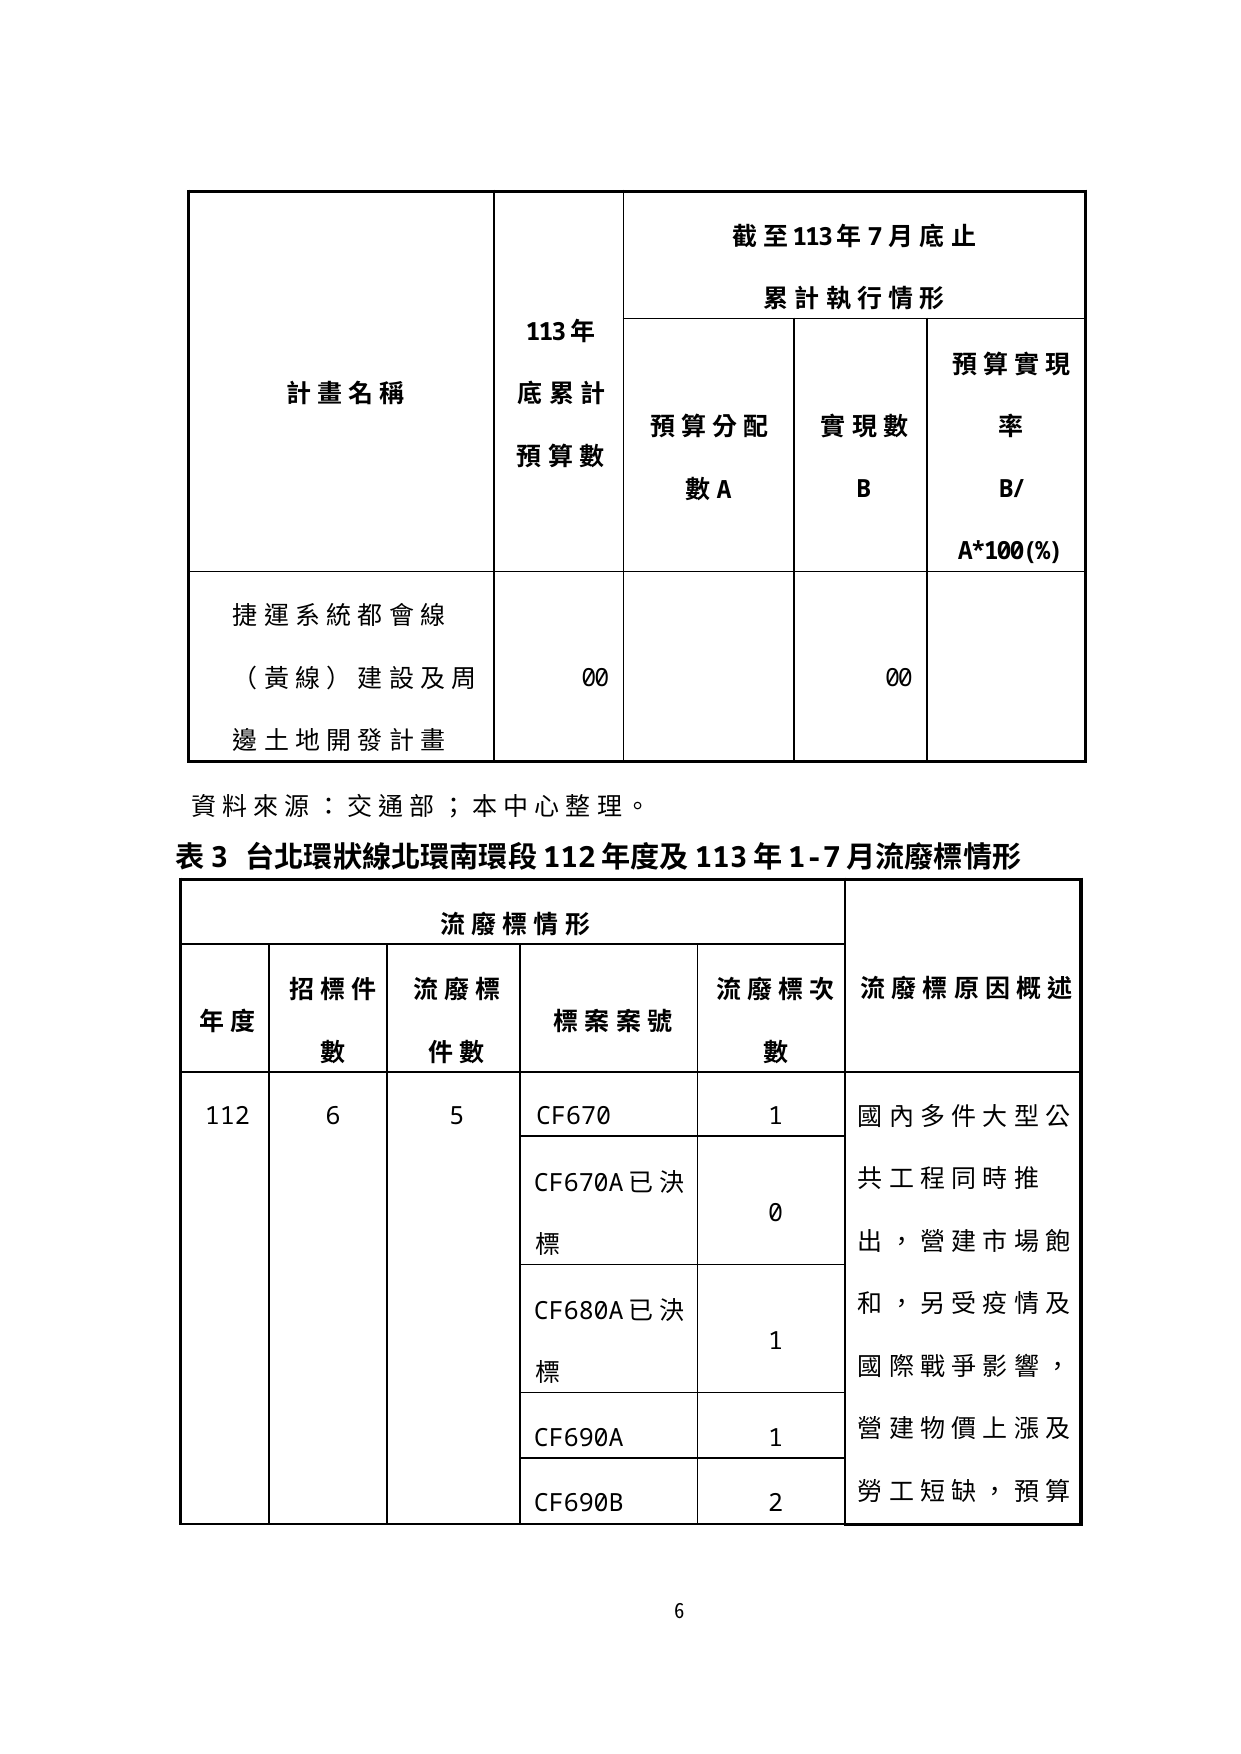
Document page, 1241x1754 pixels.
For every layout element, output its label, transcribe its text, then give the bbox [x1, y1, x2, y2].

table_cell CF690A [521, 1393, 697, 1457]
table_cell CF670A已決標 [521, 1137, 697, 1263]
table_cell 流廢標件數 [388, 945, 519, 1071]
table_header 流廢標原因概述 [846, 881, 1079, 1071]
table_cell 2 [698, 1459, 844, 1523]
table_cell 標案案號 [521, 945, 697, 1071]
text 資料來源：交通部；本中心整理。 [179, 763, 1063, 825]
table_cell 預算實現率 B/A*100(%) [928, 319, 1084, 571]
table_header 計畫名稱 [190, 193, 493, 571]
table_cell 6 [270, 1073, 386, 1523]
table_cell 1 [698, 1073, 844, 1135]
table_cell 流廢標次數 [698, 945, 844, 1071]
table_cell 1 [698, 1393, 844, 1457]
table_cell 0 [698, 1137, 844, 1263]
table_header 截至113年7月底止 累計執行情形 [624, 193, 1084, 318]
table_cell CF680A已決標 [521, 1265, 697, 1392]
table_header 113年底累計預算數 [495, 193, 623, 571]
text 表3 台北環狀線北環南環段112年度及113年1-7月流廢標情形 [175, 825, 1063, 877]
table_cell 捷運系統都會線（黃線）建設及周邊土地開發計畫 [190, 572, 493, 760]
table_cell 預算分配數A [624, 319, 793, 571]
table_cell 招標件數 [270, 945, 386, 1071]
table_cell 00 [795, 572, 926, 760]
table_cell 112 [182, 1073, 268, 1523]
table_cell 年度 [182, 945, 268, 1071]
table_cell CF670 [521, 1073, 697, 1135]
table_cell [624, 572, 793, 760]
table_cell 1 [698, 1265, 844, 1392]
table_cell 實現數B [795, 319, 926, 571]
table_cell CF690B [521, 1459, 697, 1523]
table_cell [928, 572, 1084, 760]
table_header 流廢標情形 [182, 881, 844, 943]
table_cell 00 [495, 572, 623, 760]
table_cell 5 [388, 1073, 519, 1523]
table_cell 國內多件大型公共工程同時推出，營建市場飽和，另受疫情及國際戰爭影響，營建物價上漲及勞工短缺，預算及工期不足，加上未來風險不確定等因素，導致廠商不願貿然投標。 [846, 1073, 1079, 1523]
